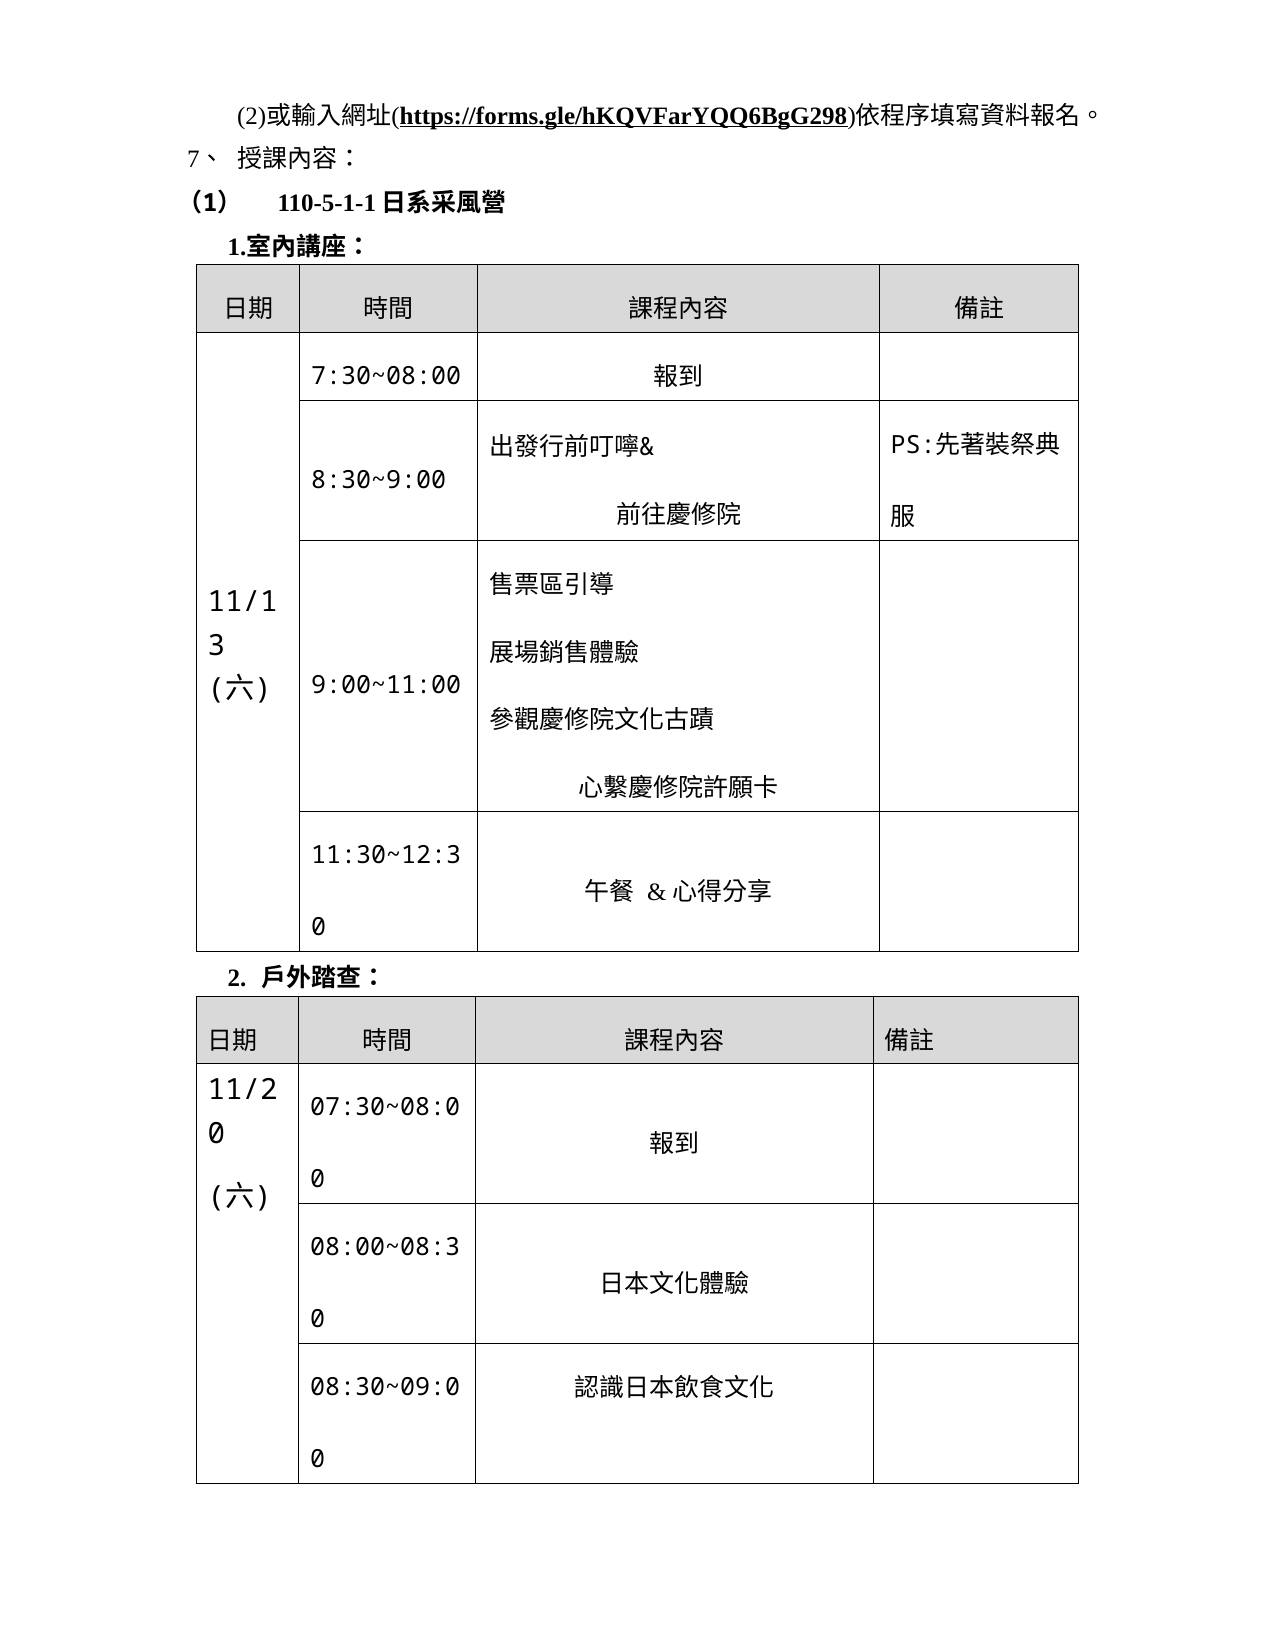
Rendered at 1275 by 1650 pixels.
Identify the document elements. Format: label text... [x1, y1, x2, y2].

table_header 備註 [874, 997, 1078, 1063]
table_cell 9:00~11:00 [300, 541, 477, 811]
table_header 課程內容 [478, 265, 879, 332]
table_cell 日本文化體驗 [476, 1204, 873, 1343]
table_cell 11:30~12:30 [300, 812, 477, 951]
table_cell 出發行前叮嚀& 前往慶修院 [478, 401, 879, 539]
text 1.室內講座： [227, 220, 1157, 264]
table_cell 售票區引導 展場銷售體驗 參觀慶修院文化古蹟 心繫慶修院許願卡 [478, 541, 879, 811]
list 110-5-1-1日系采風營 [177, 177, 1157, 220]
table_cell 7:30~08:00 [300, 333, 477, 400]
table_cell 報到 [478, 333, 879, 400]
table_cell 11/13 (六) [197, 333, 299, 951]
table_header 備註 [880, 265, 1078, 332]
table_cell 11/20 (六) [197, 1064, 298, 1482]
table_header 時間 [299, 997, 475, 1063]
list 授課內容： [187, 133, 1157, 177]
table_header 課程內容 [476, 997, 873, 1063]
table_header 日期 [197, 265, 299, 332]
table_cell [874, 1344, 1078, 1482]
text 2. 戶外踏查： [227, 952, 1157, 996]
table_cell 8:30~9:00 [300, 401, 477, 539]
table_cell [880, 333, 1078, 400]
text (2)或輸入網址(https://forms.gle/hKQVFarYQQ6BgG298)依程序填寫資料報名。 [237, 89, 1157, 133]
table_cell [874, 1064, 1078, 1203]
table_header 時間 [300, 265, 477, 332]
table_cell 08:30~09:00 [299, 1344, 475, 1482]
table_cell PS:先著裝祭典服 [880, 401, 1078, 539]
table_cell [880, 541, 1078, 811]
table_cell 認識日本飲食文化 [476, 1344, 873, 1482]
table_cell 報到 [476, 1064, 873, 1203]
table_header 日期 [197, 997, 298, 1063]
table_cell 午餐 & 心得分享 [478, 812, 879, 951]
table_cell [880, 812, 1078, 951]
table_cell 07:30~08:00 [299, 1064, 475, 1203]
table_cell [874, 1204, 1078, 1343]
table_cell 08:00~08:30 [299, 1204, 475, 1343]
